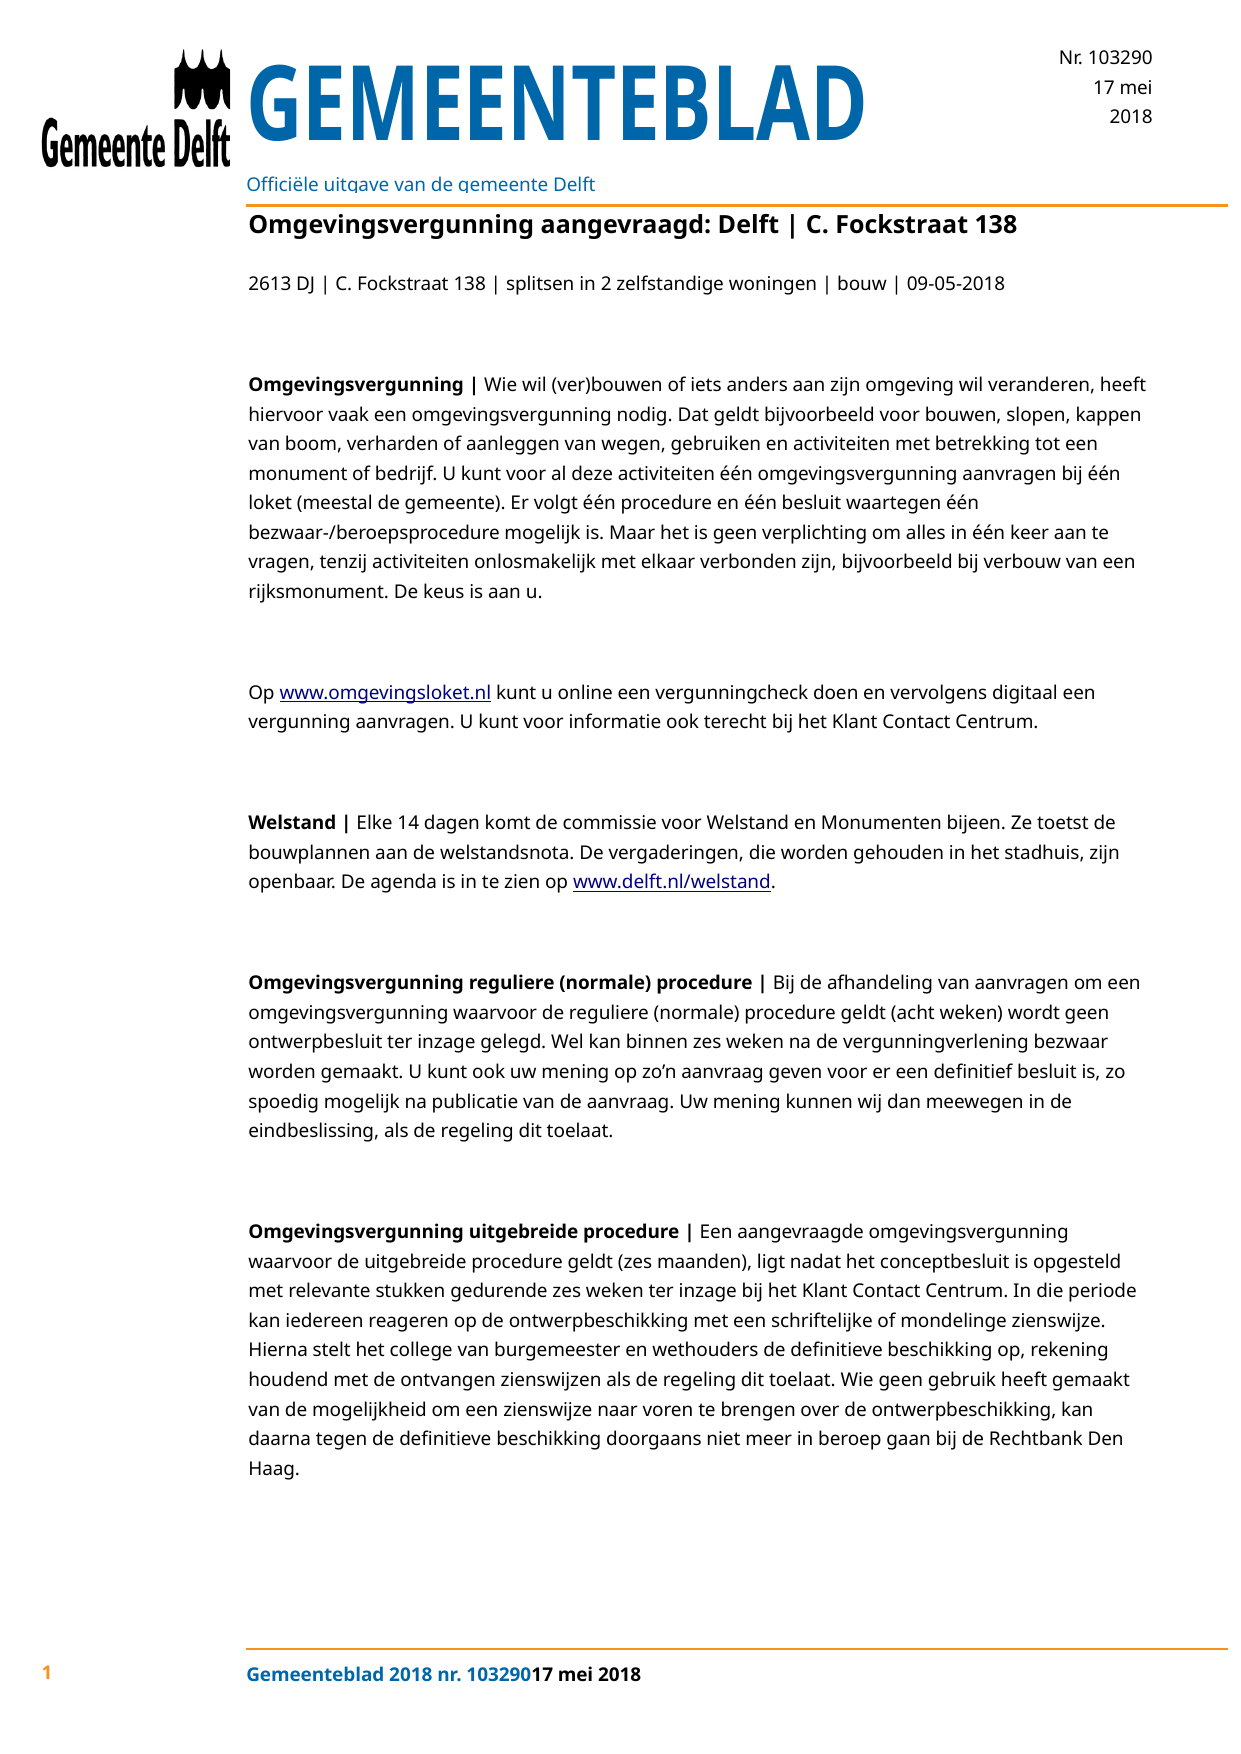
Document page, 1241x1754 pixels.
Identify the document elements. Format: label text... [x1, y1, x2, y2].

text 2613 DJ | C. Fockstraat 138 | splitsen in 2 zelfstandige woningen | bouw | 09-05-2018 [248, 270, 1152, 296]
text Omgevingsvergunning aangevraagd: Delft | C. Fockstraat 138 [248, 207, 1152, 241]
picture [41, 47, 231, 172]
text Omgevingsvergunning reguliere (normale) procedure | Bij de afhandeling van aanvragen om een omgevingsvergunning waarvoor de reguliere (normale) procedure geldt (acht weken) wordt geen ontwerpbesluit ter inzage gelegd. Wel kan binnen zes weken na de vergunningverlening bezwaar worden gemaakt. U kunt ook uw mening op zo’n aanvraag geven voor er een definitief besluit is, zo spoedig mogelijk na publicatie van de aanvraag. Uw mening kunnen wij dan meewegen in de eindbeslissing, als de regeling dit toelaat. [248, 969, 1152, 1143]
text Op www.omgevingsloket.nl kunt u online een vergunningcheck doen en vervolgens digitaal een vergunning aanvragen. U kunt voor informatie ook terecht bij het Klant Contact Centrum. [248, 679, 1152, 734]
text Welstand | Elke 14 dagen komt de commissie voor Welstand en Monumenten bijeen. Ze toetst de bouwplannen aan de welstandsnota. De vergaderingen, die worden gehouden in het stadhuis, zijn openbaar. De agenda is in te zien op www.delft.nl/welstand. [248, 809, 1152, 894]
text Omgevingsvergunning uitgebreide procedure | Een aangevraagde omgevingsvergunning waarvoor de uitgebreide procedure geldt (zes maanden), ligt nadat het conceptbesluit is opgesteld met relevante stukken gedurende zes weken ter inzage bij het Klant Contact Centrum. In die periode kan iedereen reageren op de ontwerpbeschikking met een schriftelijke of mondelinge zienswijze. Hierna stelt het college van burgemeester en wethouders de definitieve beschikking op, rekening houdend met de ontvangen zienswijzen als de regeling dit toelaat. Wie geen gebruik heeft gemaakt van de mogelijkheid om een zienswijze naar voren te brengen over de ontwerpbeschikking, kan daarna tegen de definitieve beschikking doorgaans niet meer in beroep gaan bij de Rechtbank Den Haag. [248, 1218, 1152, 1481]
text Omgevingsvergunning | Wie wil (ver)bouwen of iets anders aan zijn omgeving wil veranderen, heeft hiervoor vaak een omgevingsvergunning nodig. Dat geldt bijvoorbeeld voor bouwen, slopen, kappen van boom, verharden of aanleggen van wegen, gebruiken en activiteiten met betrekking tot een monument of bedrijf. U kunt voor al deze activiteiten één omgevingsvergunning aanvragen bij één loket (meestal de gemeente). Er volgt één procedure en één besluit waartegen één bezwaar-/beroepsprocedure mogelijk is. Maar het is geen verplichting om alles in één keer aan te vragen, tenzij activiteiten onlosmakelijk met elkaar verbonden zijn, bijvoorbeeld bij verbouw van een rijksmonument. De keus is aan u. [248, 371, 1152, 604]
